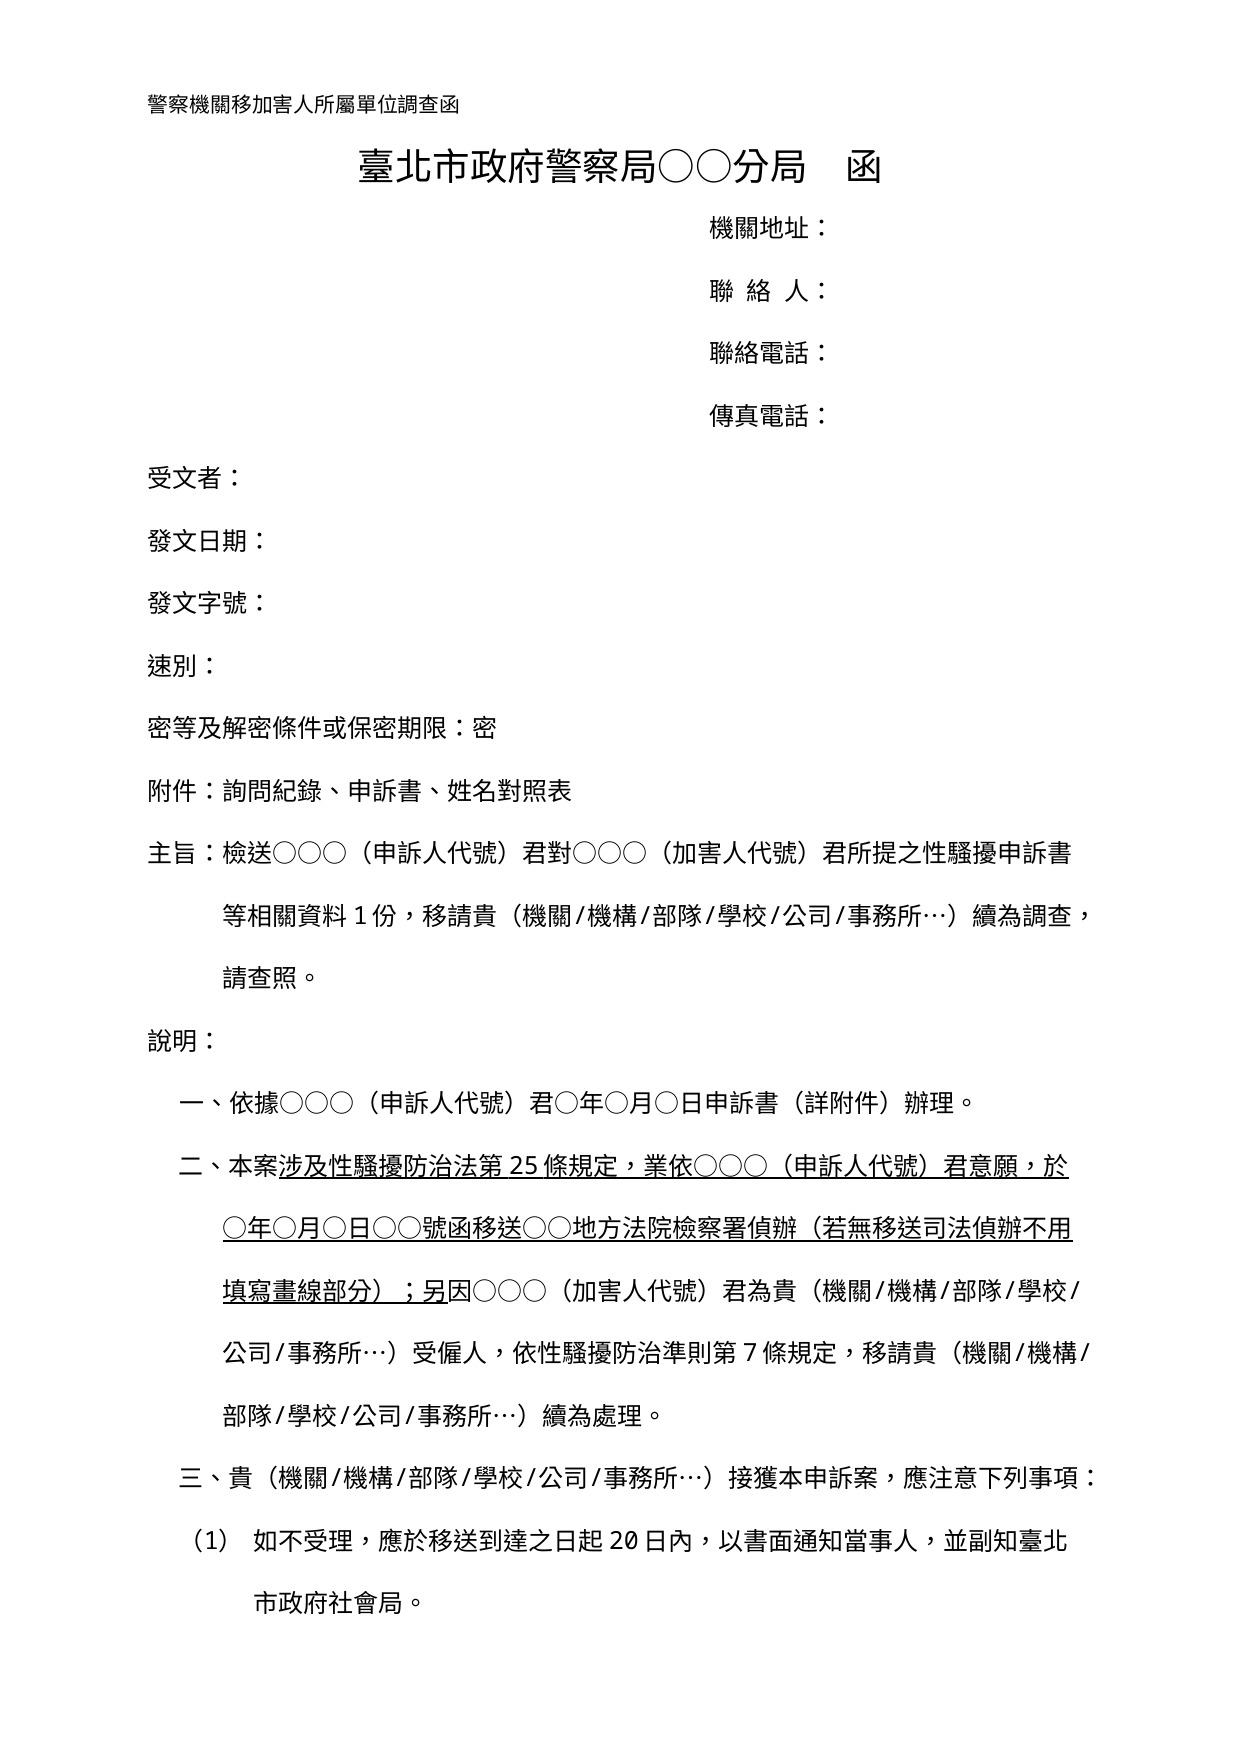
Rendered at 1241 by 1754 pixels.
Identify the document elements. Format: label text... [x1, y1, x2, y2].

text 發文字號： [148, 560, 1092, 623]
text 發文日期： [148, 498, 1092, 560]
text 臺北市政府警察局○○分局 函 [148, 123, 1092, 185]
text 機關地址： [709, 185, 1092, 248]
text 速別： [148, 623, 1092, 685]
text 傳真電話： [709, 373, 1092, 435]
text 說明： [148, 998, 1092, 1060]
text 聯絡電話： [709, 310, 1092, 373]
list 如不受理，應於移送到達之日起20日內，以書面通知當事人，並副知臺北市政府社會局。 [179, 1498, 1092, 1623]
text 二、本案涉及性騷擾防治法第25條規定，業依○○○（申訴人代號）君意願，於○年○月○日○○號函移送○○地方法院檢察署偵辦（若無移送司法偵辦不用填寫畫線部分）；另因○○○（加害人代號）君為貴（機關/機構/部隊/學校/公司/事務所…）受僱人，依性騷擾防治準則第7條規定，移請貴（機關/機構/部隊/學校/公司/事務所…）續為處理。 [179, 1123, 1092, 1435]
text 聯 絡 人： [709, 248, 1092, 310]
text 附件：詢問紀錄、申訴書、姓名對照表 [148, 748, 1092, 810]
text 密等及解密條件或保密期限：密 [148, 685, 1092, 748]
text 受文者： [148, 435, 1092, 498]
text 三、貴（機關/機構/部隊/學校/公司/事務所…）接獲本申訴案，應注意下列事項： [179, 1435, 1092, 1498]
text 一、依據○○○（申訴人代號）君○年○月○日申訴書（詳附件）辦理。 [179, 1060, 1092, 1123]
text 主旨：檢送○○○（申訴人代號）君對○○○（加害人代號）君所提之性騷擾申訴書等相關資料1份，移請貴（機關/機構/部隊/學校/公司/事務所…）續為調查，請查照。 [148, 810, 1092, 998]
